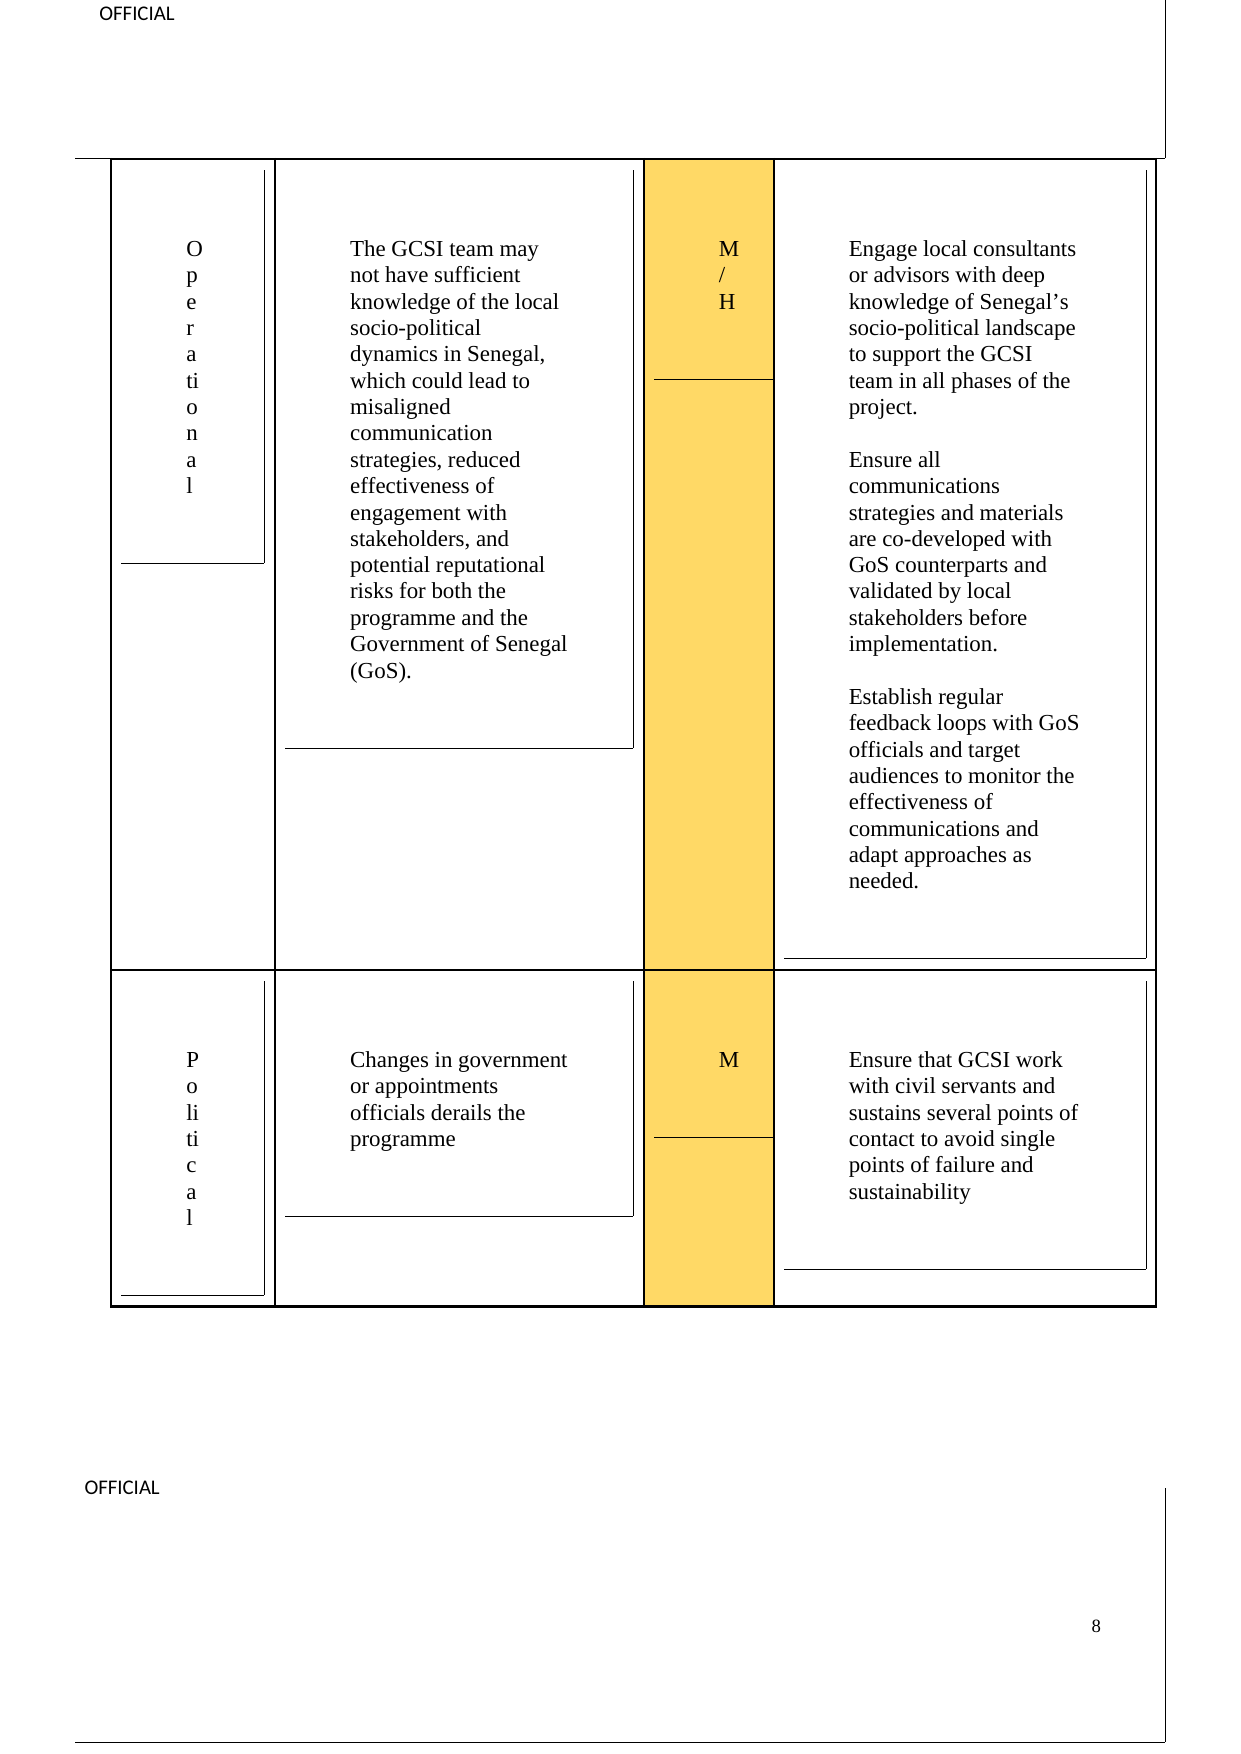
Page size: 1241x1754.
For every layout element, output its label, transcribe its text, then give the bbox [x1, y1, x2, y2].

table_cell M [645, 971, 773, 1305]
table_cell Engage local consultants or advisors with deep knowledge of Senegal’s socio-political landscape to support the GCSI team in all phases of the project. Ensure all communications strategies and materials are co-developed with GoS counterparts and validated by local stakeholders before implementation. Establish regular feedback loops with GoS officials and target audiences to monitor the effectiveness of communications and adapt approaches as needed. [775, 160, 1155, 969]
table_cell Ensure that GCSI work with civil servants and sustains several points of contact to avoid single points of failure and sustainability [775, 971, 1155, 1305]
table_cell The GCSI team may not have sufficient knowledge of the local socio-political dynamics in Senegal, which could lead to misaligned communication strategies, reduced effectiveness of engagement with stakeholders, and potential reputational risks for both the programme and the Government of Senegal (GoS). [276, 160, 643, 969]
table_cell Changes in government or appointments officials derails the programme [276, 971, 643, 1305]
table_cell M/H [645, 160, 773, 969]
table_cell Political [112, 971, 274, 1305]
table_cell Operational [112, 160, 274, 969]
